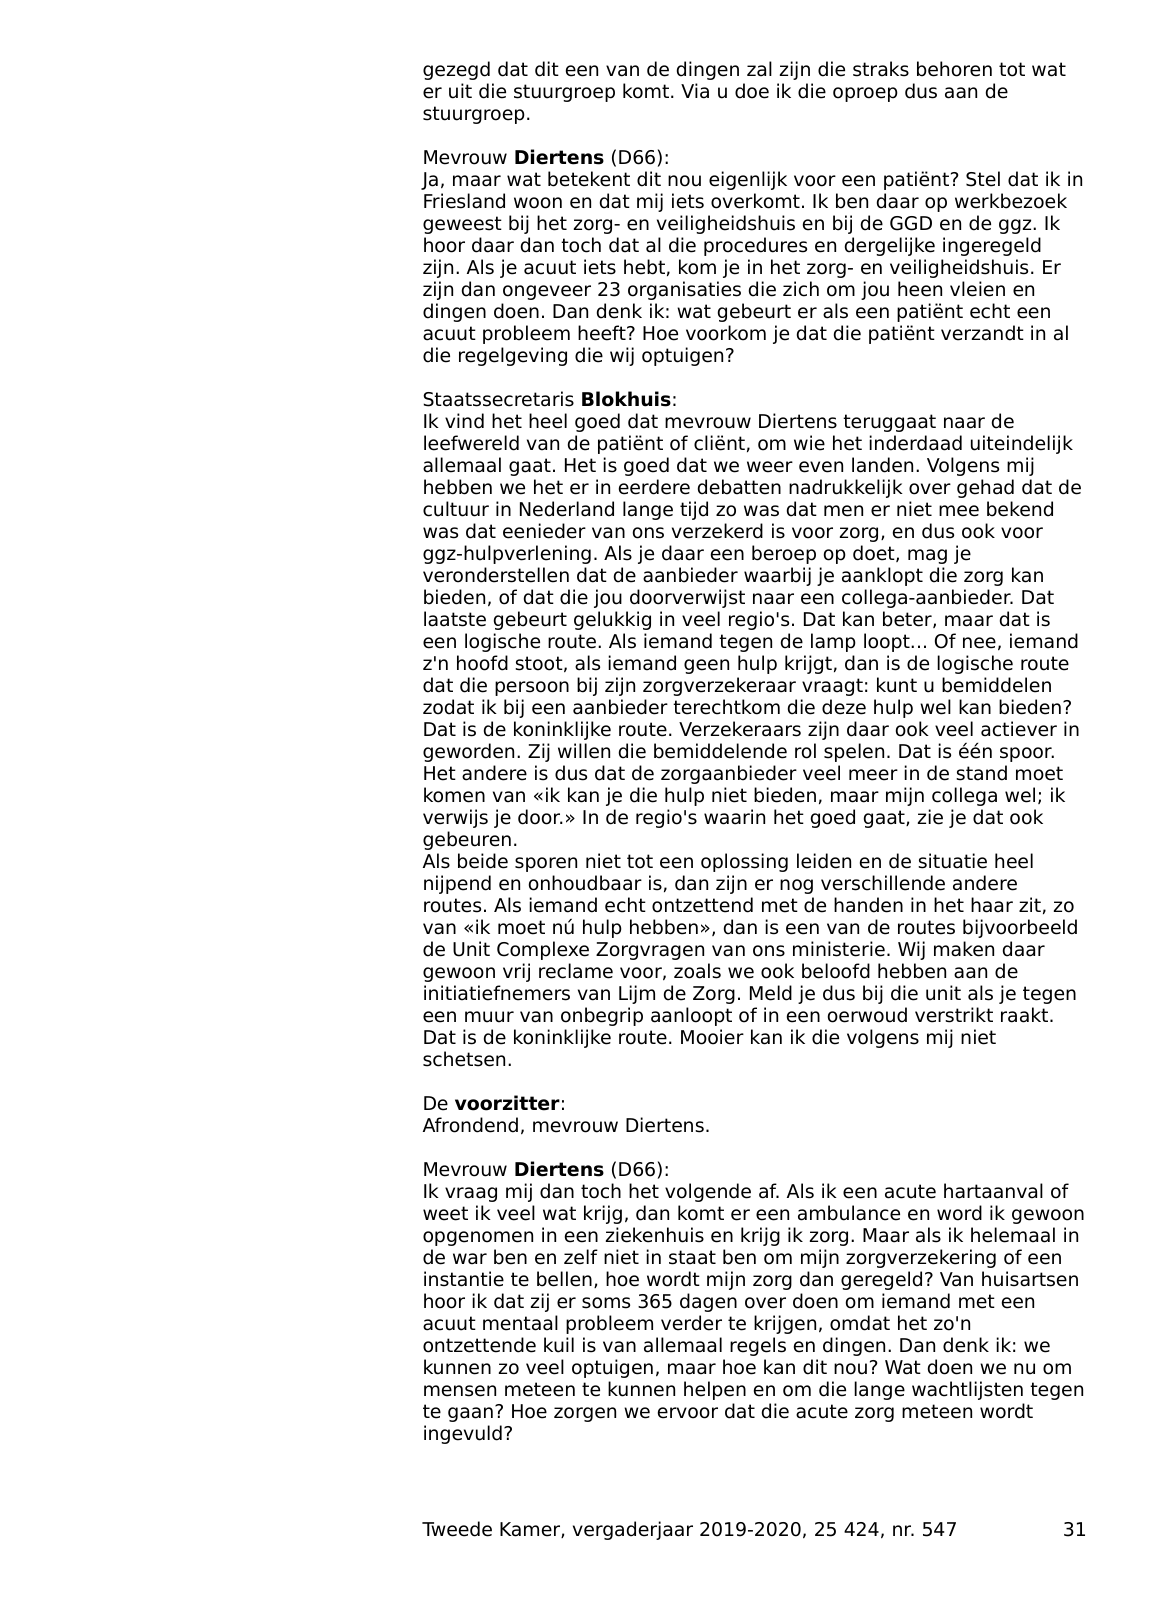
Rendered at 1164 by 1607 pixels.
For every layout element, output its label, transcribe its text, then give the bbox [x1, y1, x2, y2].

text Mevrouw Diertens (D66): [422, 1159, 1087, 1181]
text Als beide sporen niet tot een oplossing leiden en de situatie heel nijpend en onhoudbaar is, dan zijn er nog verschillende andere routes. Als iemand echt ontzettend met de handen in het haar zit, zo van «ik moet nú hulp hebben», dan is een van de routes bijvoorbeeld de Unit Complexe Zorgvragen van ons ministerie. Wij maken daar gewoon vrij reclame voor, zoals we ook beloofd hebben aan de initiatiefnemers van Lijm de Zorg. Meld je dus bij die unit als je tegen een muur van onbegrip aanloopt of in een oerwoud verstrikt raakt. Dat is de koninklijke route. Mooier kan ik die volgens mij niet schetsen. [422, 851, 1087, 1071]
text Mevrouw Diertens (D66): [422, 147, 1087, 169]
text Ja, maar wat betekent dit nou eigenlijk voor een patiënt? Stel dat ik in Friesland woon en dat mij iets overkomt. Ik ben daar op werkbezoek geweest bij het zorg- en veiligheidshuis en bij de GGD en de ggz. Ik hoor daar dan toch dat al die procedures en dergelijke ingeregeld zijn. Als je acuut iets hebt, kom je in het zorg- en veiligheidshuis. Er zijn dan ongeveer 23 organisaties die zich om jou heen vleien en dingen doen. Dan denk ik: wat gebeurt er als een patiënt echt een acuut probleem heeft? Hoe voorkom je dat die patiënt verzandt in al die regelgeving die wij optuigen? [422, 169, 1087, 367]
text Ik vind het heel goed dat mevrouw Diertens teruggaat naar de leefwereld van de patiënt of cliënt, om wie het inderdaad uiteindelijk allemaal gaat. Het is goed dat we weer even landen. Volgens mij hebben we het er in eerdere debatten nadrukkelijk over gehad dat de cultuur in Nederland lange tijd zo was dat men er niet mee bekend was dat eenieder van ons verzekerd is voor zorg, en dus ook voor ggz-hulpverlening. Als je daar een beroep op doet, mag je veronderstellen dat de aanbieder waarbij je aanklopt die zorg kan bieden, of dat die jou doorverwijst naar een collega-aanbieder. Dat laatste gebeurt gelukkig in veel regio's. Dat kan beter, maar dat is een logische route. Als iemand tegen de lamp loopt... Of nee, iemand z'n hoofd stoot, als iemand geen hulp krijgt, dan is de logische route dat die persoon bij zijn zorgverzekeraar vraagt: kunt u bemiddelen zodat ik bij een aanbieder terechtkom die deze hulp wel kan bieden? Dat is de koninklijke route. Verzekeraars zijn daar ook veel actiever in geworden. Zij willen die bemiddelende rol spelen. Dat is één spoor. Het andere is dus dat de zorgaanbieder veel meer in de stand moet komen van «ik kan je die hulp niet bieden, maar mijn collega wel; ik verwijs je door.» In de regio's waarin het goed gaat, zie je dat ook gebeuren. [422, 411, 1087, 851]
text Ik vraag mij dan toch het volgende af. Als ik een acute hartaanval of weet ik veel wat krijg, dan komt er een ambulance en word ik gewoon opgenomen in een ziekenhuis en krijg ik zorg. Maar als ik helemaal in de war ben en zelf niet in staat ben om mijn zorgverzekering of een instantie te bellen, hoe wordt mijn zorg dan geregeld? Van huisartsen hoor ik dat zij er soms 365 dagen over doen om iemand met een acuut mentaal probleem verder te krijgen, omdat het zo'n ontzettende kuil is van allemaal regels en dingen. Dan denk ik: we kunnen zo veel optuigen, maar hoe kan dit nou? Wat doen we nu om mensen meteen te kunnen helpen en om die lange wachtlijsten tegen te gaan? Hoe zorgen we ervoor dat die acute zorg meteen wordt ingevuld? [422, 1181, 1087, 1444]
text De voorzitter: [422, 1093, 1087, 1115]
text gezegd dat dit een van de dingen zal zijn die straks behoren tot wat er uit die stuurgroep komt. Via u doe ik die oproep dus aan de stuurgroep. [422, 59, 1087, 125]
text Staatssecretaris Blokhuis: [422, 389, 1087, 411]
text Afrondend, mevrouw Diertens. [422, 1115, 1087, 1137]
